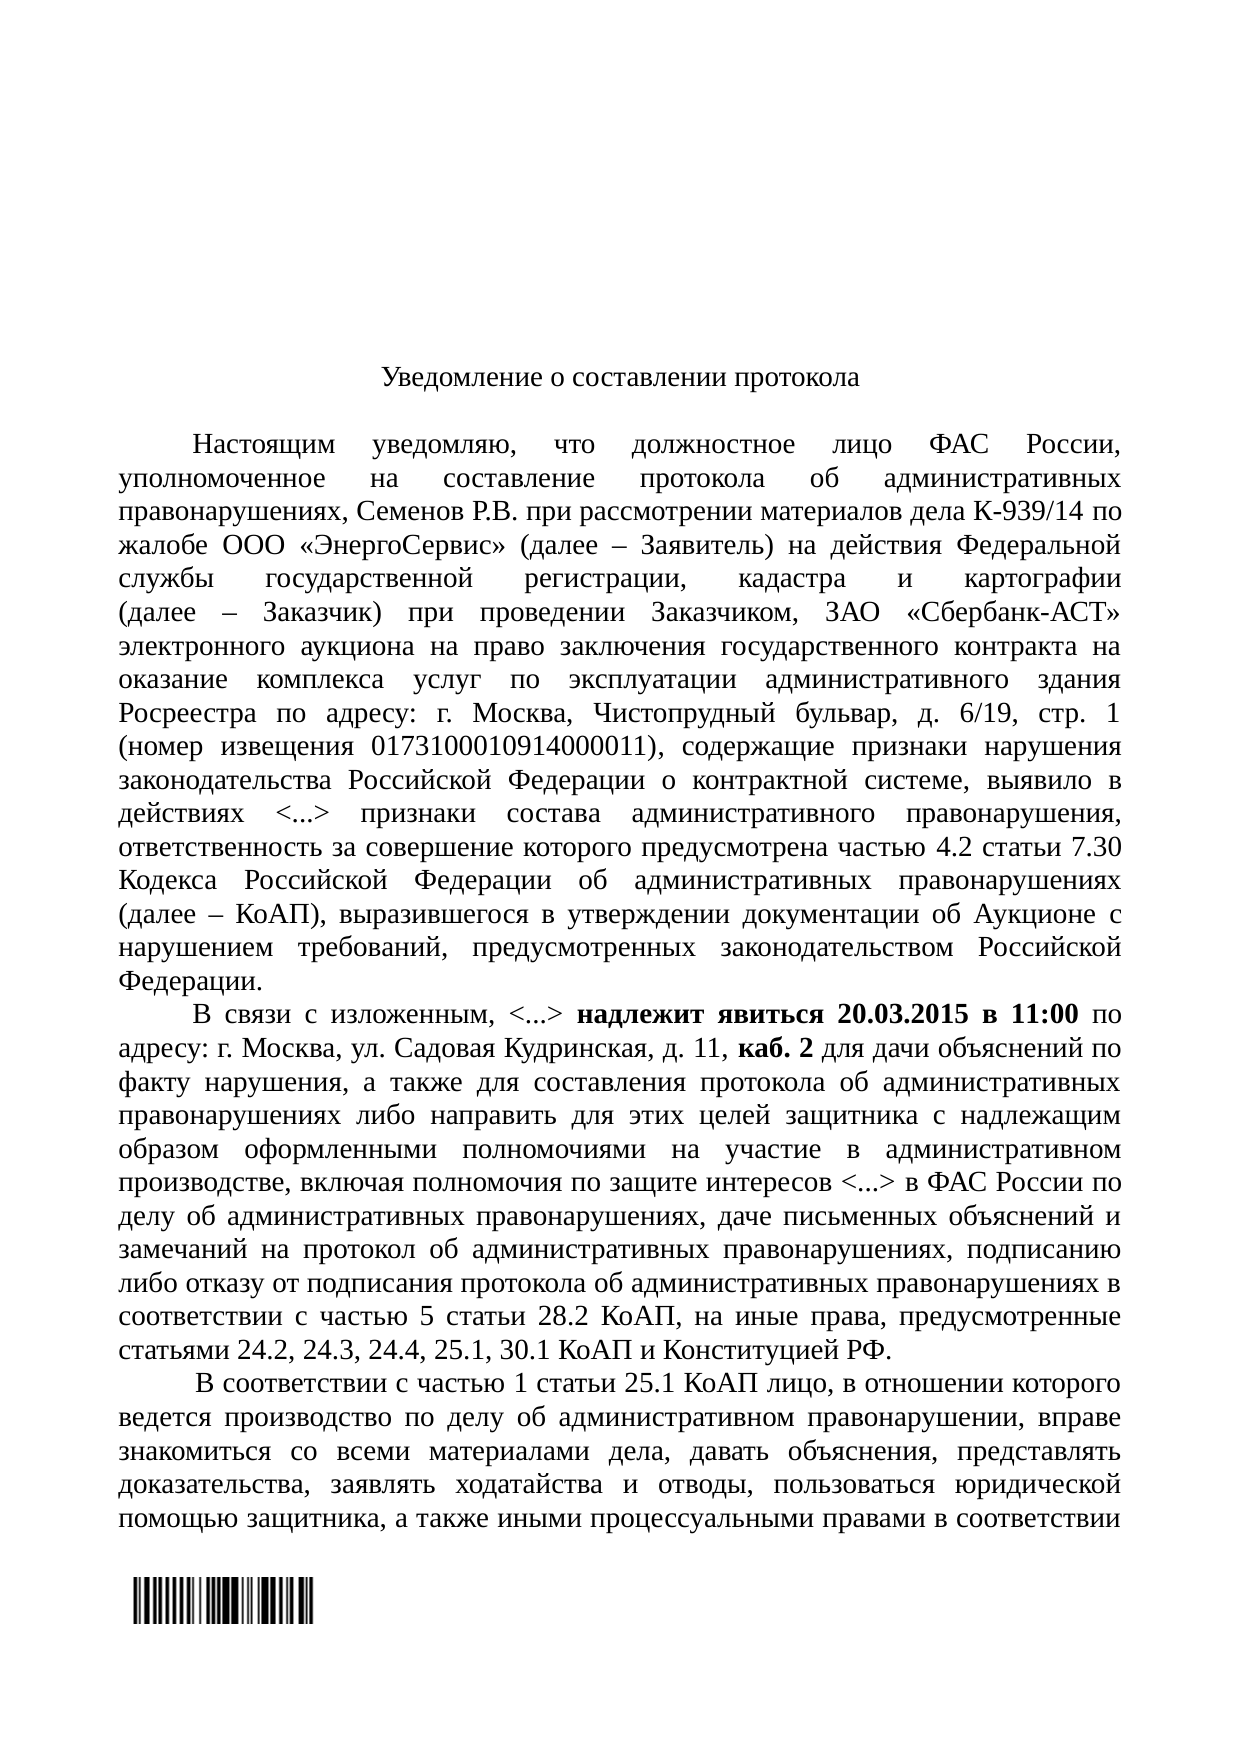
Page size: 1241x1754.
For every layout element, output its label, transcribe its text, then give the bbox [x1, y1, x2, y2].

text Настоящим уведомляю, что должностное лицо ФАС России, уполномоченное на составление протокола об административных правонарушениях, Семенов Р.В. при рассмотрении материалов дела К-939/14 по жалобе ООО «ЭнергоСервис» (далее – Заявитель) на действия Федеральной службы государственной регистрации, кадастра и картографии (далее – Заказчик) при проведении Заказчиком, ЗАО «Сбербанк-АСТ» электронного аукциона на право заключения государственного контракта на оказание комплекса услуг по эксплуатации административного здания Росреестра по адресу: г. Москва, Чистопрудный бульвар, д. 6/19, стр. 1 (номер извещения 0173100010914000011), содержащие признаки нарушения законодательства Российской Федерации о контрактной системе, выявило в действиях <...> признаки состава административного правонарушения, ответственность за совершение которого предусмотрена частью 4.2 статьи 7.30 Кодекса Российской Федерации об административных правонарушениях (далее – КоАП), выразившегося в утверждении документации об Аукционе с нарушением требований, предусмотренных законодательством Российской Федерации. [118, 426, 1122, 997]
text В соответствии с частью 1 статьи 25.1 КоАП лицо, в отношении которого ведется производство по делу об административном правонарушении, вправе знакомиться со всеми материалами дела, давать объяснения, представлять доказательства, заявлять ходатайства и отводы, пользоваться юридической помощью защитника, а также иными процессуальными правами в соответствии [118, 1366, 1122, 1533]
text В связи с изложенным, <...> надлежит явиться 20.03.2015 в 11:00 по адресу: г. Москва, ул. Садовая Кудринская, д. 11, каб. 2 для дачи объяснений по факту нарушения, а также для составления протокола об административных правонарушениях либо направить для этих целей защитника с надлежащим образом оформленными полномочиями на участие в административном производстве, включая полномочия по защите интересов <...> в ФАС России по делу об административных правонарушениях, даче письменных объяснений и замечаний на протокол об административных правонарушениях, подписанию либо отказу от подписания протокола об административных правонарушениях в соответствии с частью 5 статьи 28.2 КоАП, на иные права, предусмотренные статьями 24.2, 24.3, 24.4, 25.1, 30.1 КоАП и Конституцией РФ. [118, 997, 1122, 1366]
picture [118, 1577, 331, 1624]
text Уведомление о составлении протокола [118, 359, 1122, 393]
